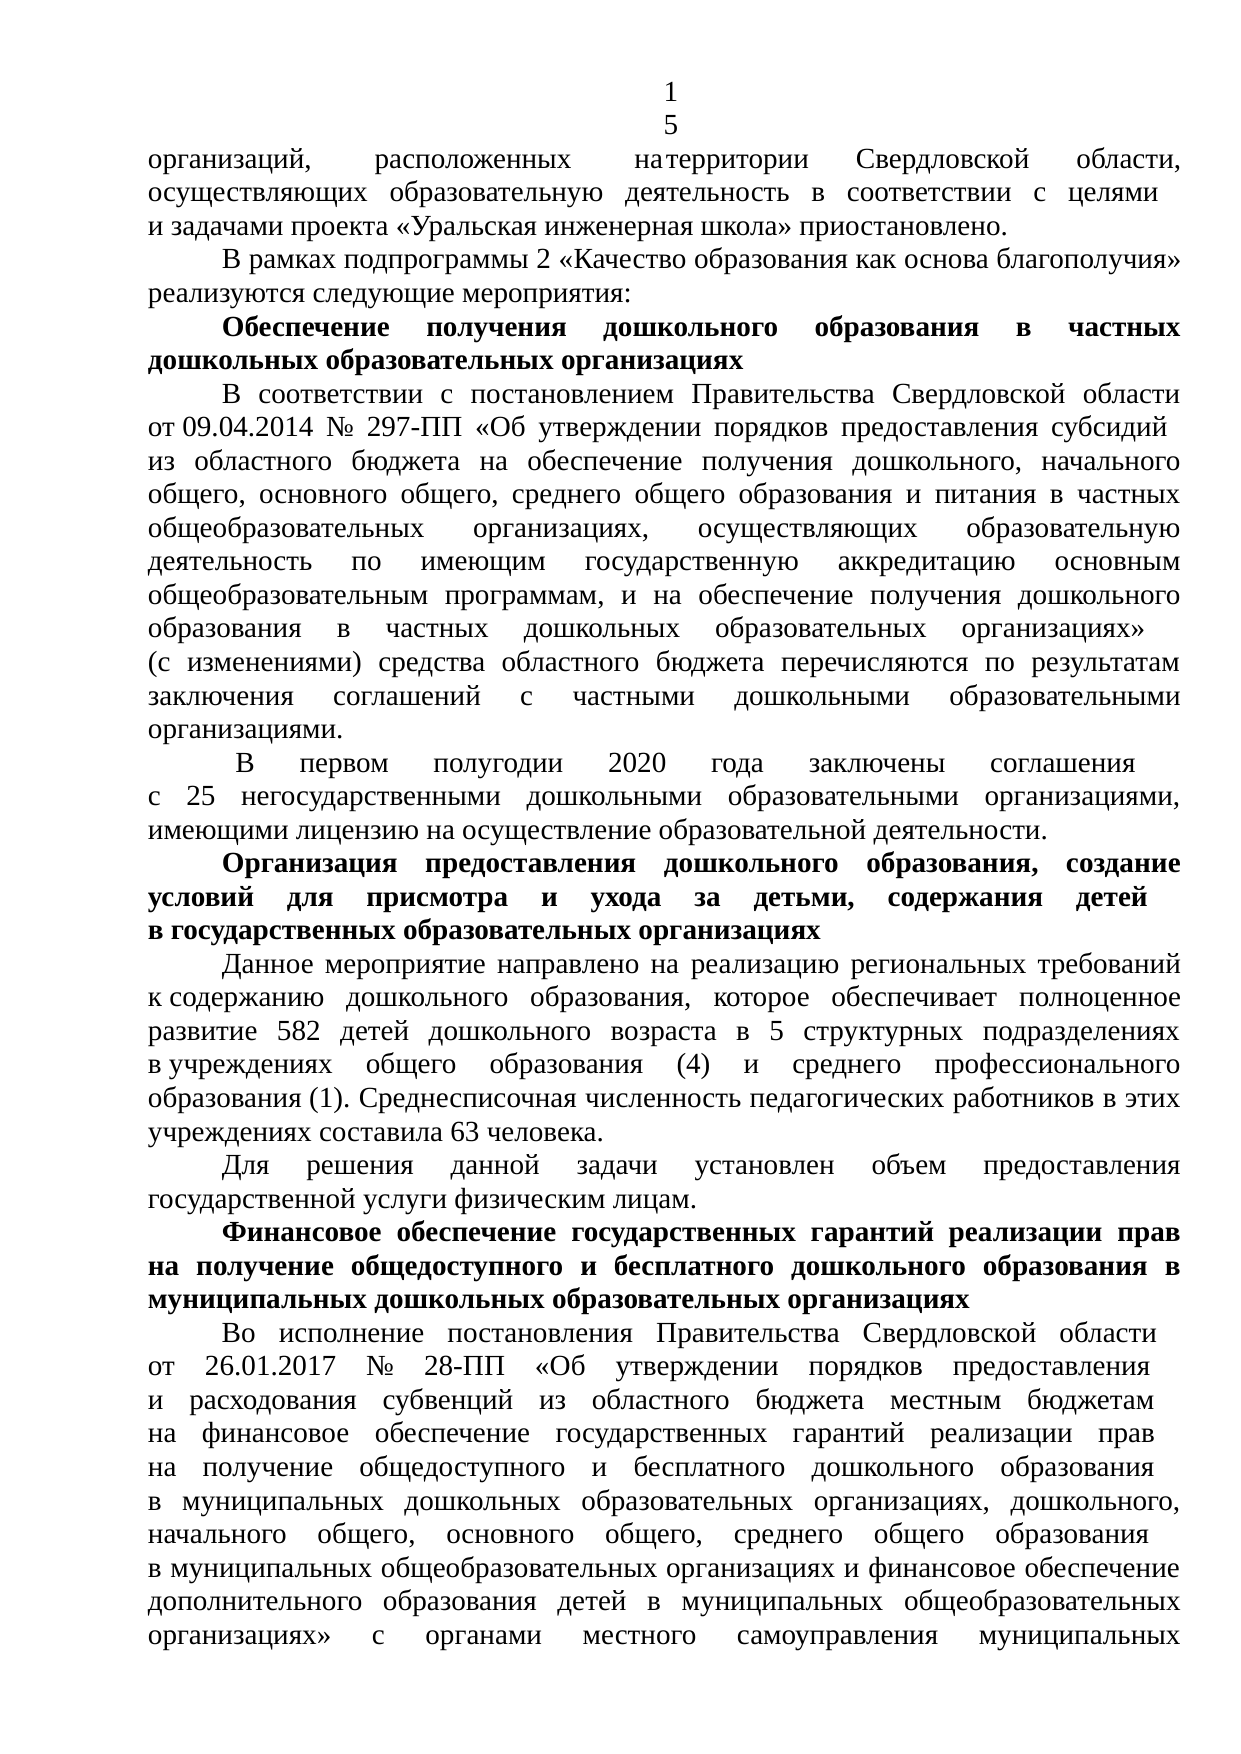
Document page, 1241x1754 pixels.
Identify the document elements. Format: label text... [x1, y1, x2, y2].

text Финансовое обеспечение государственных гарантий реализации прав на получение общедоступного и бесплатного дошкольного образования в муниципальных дошкольных образовательных организациях [148, 1214, 1181, 1315]
text Во исполнение постановления Правительства Свердловской области от 26.01.2017 № 28-ПП «Об утверждении порядков предоставления и расходования субвенций из областного бюджета местным бюджетам на финансовое обеспечение государственных гарантий реализации прав на получение общедоступного и бесплатного дошкольного образования в муниципальных дошкольных образовательных организациях, дошкольного, начального общего, основного общего, среднего общего образования в муниципальных общеобразовательных организациях и финансовое обеспечение дополнительного образования детей в муниципальных общеобразовательных организациях» с органами местного самоуправления муниципальных [148, 1315, 1181, 1650]
text В рамках подпрограммы 2 «Качество образования как основа благополучия» реализуются следующие мероприятия: [148, 242, 1181, 309]
text Данное мероприятие направлено на реализацию региональных требований к содержанию дошкольного образования, которое обеспечивает полноценное развитие 582 детей дошкольного возраста в 5 структурных подразделениях в учреждениях общего образования (4) и среднего профессионального образования (1). Среднесписочная численность педагогических работников в этих учреждениях составила 63 человека. [148, 946, 1181, 1147]
text В соответствии с постановлением Правительства Свердловской области от 09.04.2014 № 297-ПП «Об утверждении порядков предоставления субсидий из областного бюджета на обеспечение получения дошкольного, начального общего, основного общего, среднего общего образования и питания в частных общеобразовательных организациях, осуществляющих образовательную деятельность по имеющим государственную аккредитацию основным общеобразовательным программам, и на обеспечение получения дошкольного образования в частных дошкольных образовательных организациях» (с изменениями) средства областного бюджета перечисляются по результатам заключения соглашений с частными дошкольными образовательными организациями. [148, 376, 1181, 745]
text организаций, расположенных на территории Свердловской области, осуществляющих образовательную деятельность в соответствии с целями и задачами проекта «Уральская инженерная школа» приостановлено. [148, 141, 1181, 242]
text В первом полугодии 2020 года заключены соглашения с 25 негосударственными дошкольными образовательными организациями, имеющими лицензию на осуществление образовательной деятельности. [148, 745, 1181, 845]
text Организация предоставления дошкольного образования, создание условий для присмотра и ухода за детьми, содержания детей в государственных образовательных организациях [148, 845, 1181, 946]
text Обеспечение получения дошкольного образования в частных дошкольных образовательных организациях [148, 309, 1181, 376]
text Для решения данной задачи установлен объем предоставления государственной услуги физическим лицам. [148, 1147, 1181, 1214]
